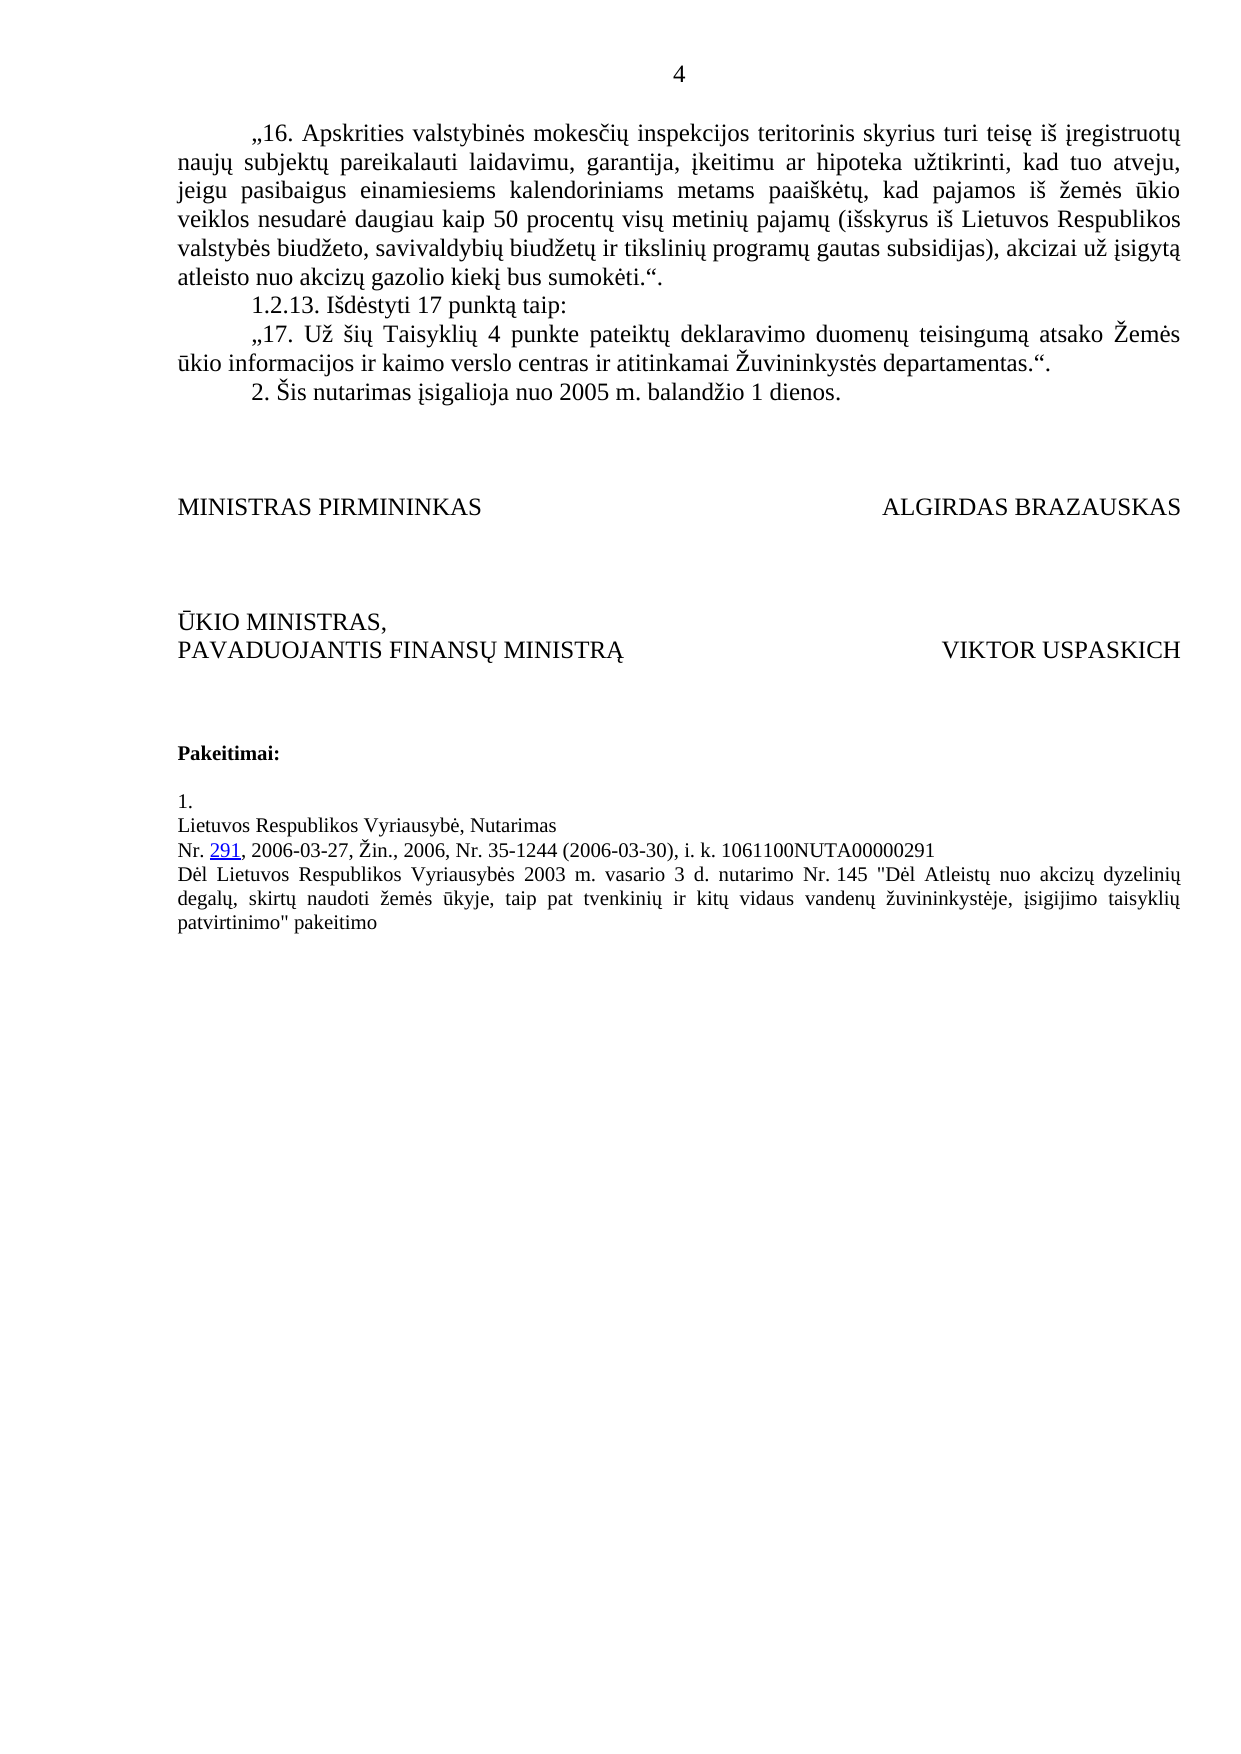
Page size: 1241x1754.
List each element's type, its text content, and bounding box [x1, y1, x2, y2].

text Lietuvos Respublikos Vyriausybė, Nutarimas [177, 813, 1181, 837]
text ŪKIO MINISTRAS, [177, 607, 1181, 636]
text 1.2.13. Išdėstyti 17 punktą taip: [177, 291, 1181, 319]
text Pakeitimai: [177, 741, 1181, 765]
text Dėl Lietuvos Respublikos Vyriausybės 2003 m. vasario 3 d. nutarimo Nr. 145 "Dėl Atleistų nuo akcizų dyzelinių degalų, skirtų naudoti žemės ūkyje, taip pat tvenkinių ir kitų vidaus vandenų žuvininkystėje, įsigijimo taisyklių patvirtinimo" pakeitimo [177, 862, 1181, 934]
text MINISTRAS PIRMININKAS ALGIRDAS BRAZAUSKAS [177, 492, 1181, 521]
text PAVADUOJANTIS FINANSŲ MINISTRĄ VIKTOR USPASKICH [177, 636, 1181, 664]
text „16. Apskrities valstybinės mokesčių inspekcijos teritorinis skyrius turi teisę iš įregistruotų naujų subjektų pareikalauti laidavimu, garantija, įkeitimu ar hipoteka užtikrinti, kad tuo atveju, jeigu pasibaigus einamiesiems kalendoriniams metams paaiškėtų, kad pajamos iš žemės ūkio veiklos nesudarė daugiau kaip 50 procentų visų metinių pajamų (išskyrus iš Lietuvos Respublikos valstybės biudžeto, savivaldybių biudžetų ir tikslinių programų gautas subsidijas), akcizai už įsigytą atleisto nuo akcizų gazolio kiekį bus sumokėti.“. [177, 118, 1181, 291]
text Nr. 291, 2006-03-27, Žin., 2006, Nr. 35-1244 (2006-03-30), i. k. 1061100NUTA00000291 [177, 837, 1181, 862]
text „17. Už šių Taisyklių 4 punkte pateiktų deklaravimo duomenų teisingumą atsako Žemės ūkio informacijos ir kaimo verslo centras ir atitinkamai Žuvininkystės departamentas.“. [177, 319, 1181, 377]
text 2. Šis nutarimas įsigalioja nuo 2005 m. balandžio 1 dienos. [177, 377, 1181, 406]
text 1. [177, 789, 1181, 813]
